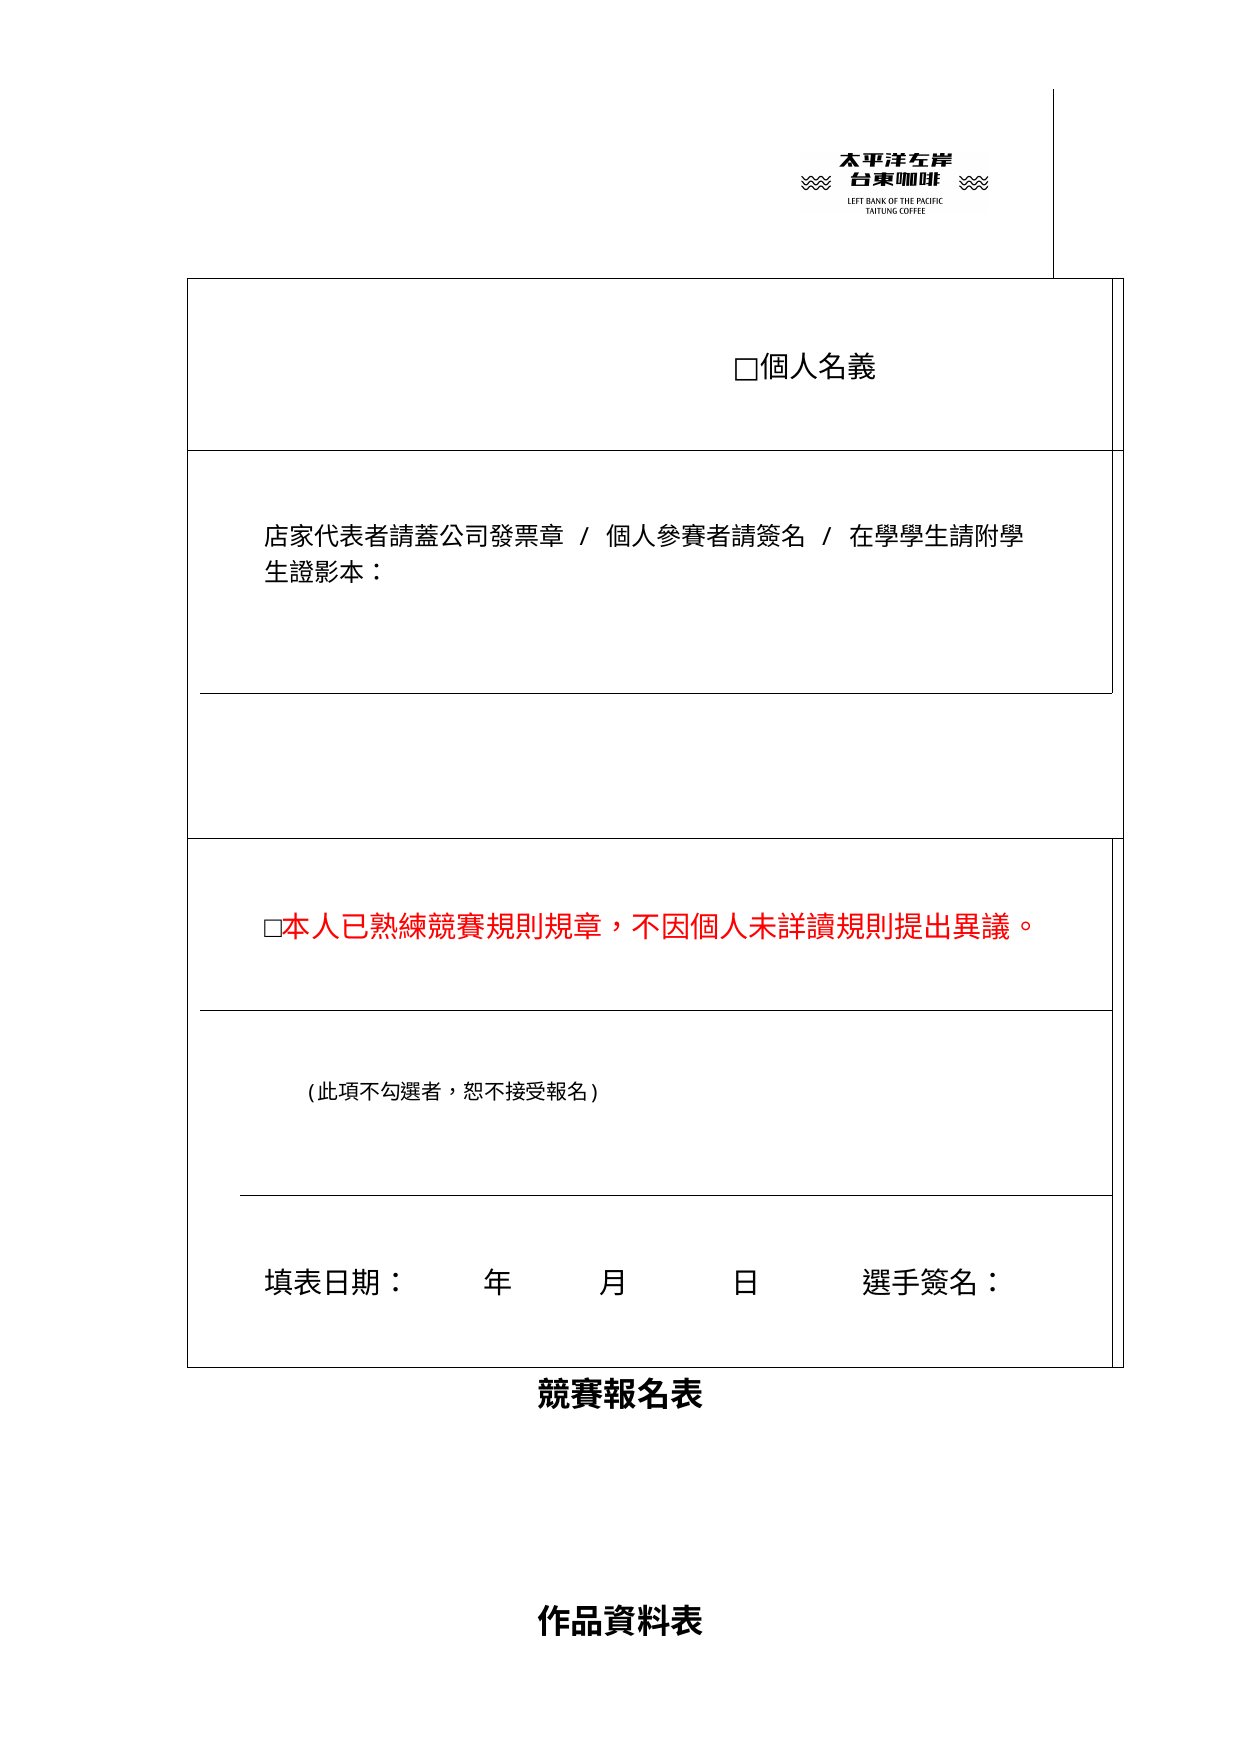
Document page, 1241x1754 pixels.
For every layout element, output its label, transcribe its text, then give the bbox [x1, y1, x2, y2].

text 競賽報名表 [187, 1368, 1053, 1416]
table_cell □個人名義 [656, 279, 1112, 450]
table_cell 店家代表者請蓋公司發票章 / 個人參賽者請簽名 / 在學學生請附學生證影本： [188, 451, 1123, 838]
table_cell [188, 279, 656, 450]
text 作品資料表 [187, 1595, 1053, 1643]
table_cell [1113, 839, 1123, 1367]
table_cell [1113, 279, 1123, 450]
table_cell □本人已熟練競賽規則規章，不因個人未詳讀規則提出異議。 (此項不勾選者，恕不接受報名) 填表日期： 年 月 日 選手簽名： [188, 839, 1112, 1367]
